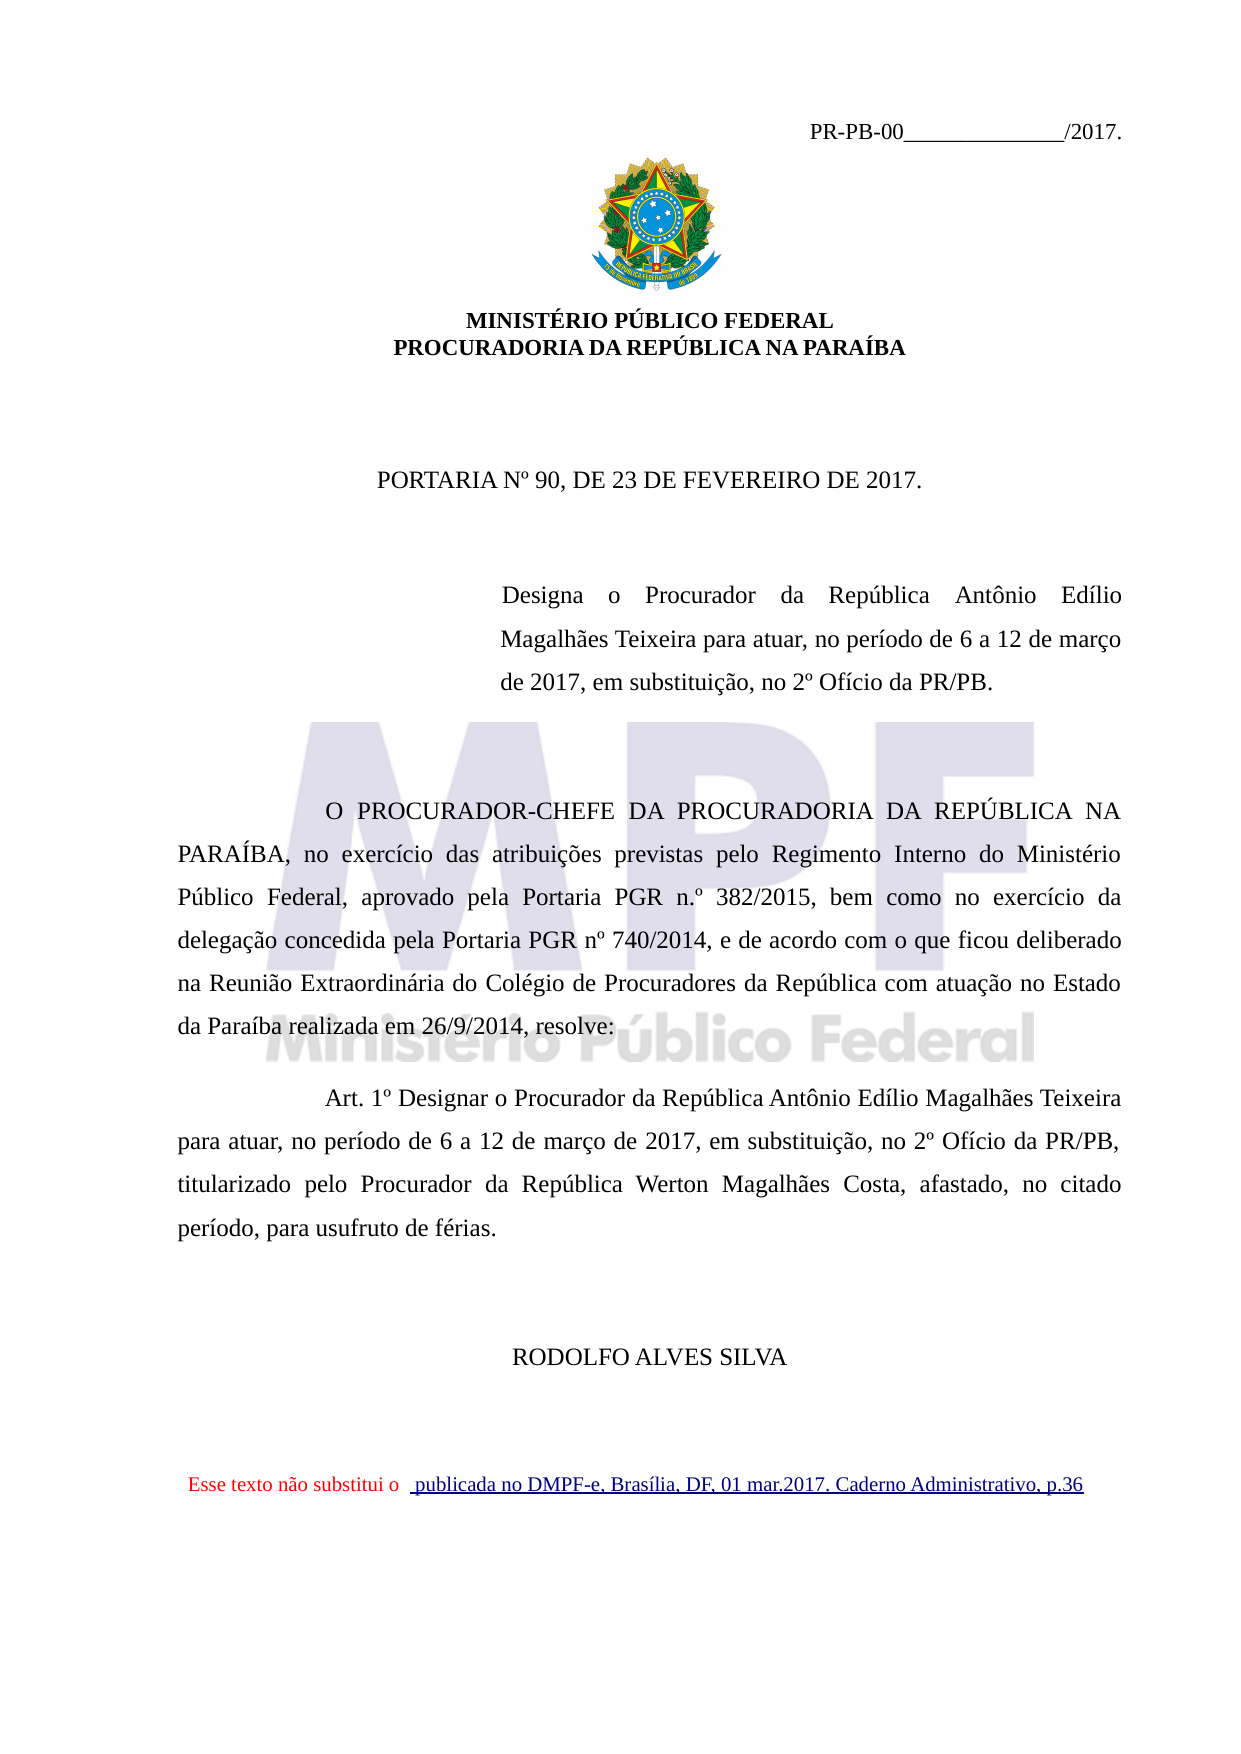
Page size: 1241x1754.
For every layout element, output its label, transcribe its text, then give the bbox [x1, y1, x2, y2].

picture [266, 1040, 1034, 1062]
picture [266, 722, 1034, 796]
text RODOLFO ALVES SILVA [177, 1342, 1122, 1371]
text O PROCURADOR-CHEFE DA PROCURADORIA DA REPÚBLICA NA PARAÍBA, no exercício das atribuições previstas pelo Regimento Interno do Ministério Público Federal, aprovado pela Portaria PGR n.º 382/2015, bem como no exercício da delegação concedida pela Portaria PGR nº 740/2014, e de acordo com o que ficou deliberado na Reunião Extraordinária do Colégio de Procuradores da República com atuação no Estado da Paraíba realizada em 26/9/2014, resolve: [177, 796, 1122, 1040]
text MINISTÉRIO PÚBLICO FEDERAL [177, 307, 1122, 334]
text Art. 1º Designar o Procurador da República Antônio Edílio Magalhães Teixeira para atuar, no período de 6 a 12 de março de 2017, em substituição, no 2º Ofício da PR/PB, titularizado pelo Procurador da República Werton Magalhães Costa, afastado, no citado período, para usufruto de férias. [177, 1083, 1122, 1241]
text PROCURADORIA DA REPÚBLICA NA PARAÍBA [177, 334, 1122, 360]
picture [587, 155, 726, 294]
text Esse texto não substitui o publicada no DMPF-e, Brasília, DF, 01 mar.2017. Caderno Administrativo, p.36 [177, 1471, 1122, 1496]
text PORTARIA Nº 90, DE 23 DE FEVEREIRO DE 2017. [177, 466, 1122, 494]
text PR-PB-00______________/2017. [177, 118, 1122, 144]
text Designa o Procurador da República Antônio Edílio Magalhães Teixeira para atuar, no período de 6 a 12 de março de 2017, em substituição, no 2º Ofício da PR/PB. [500, 581, 1122, 696]
